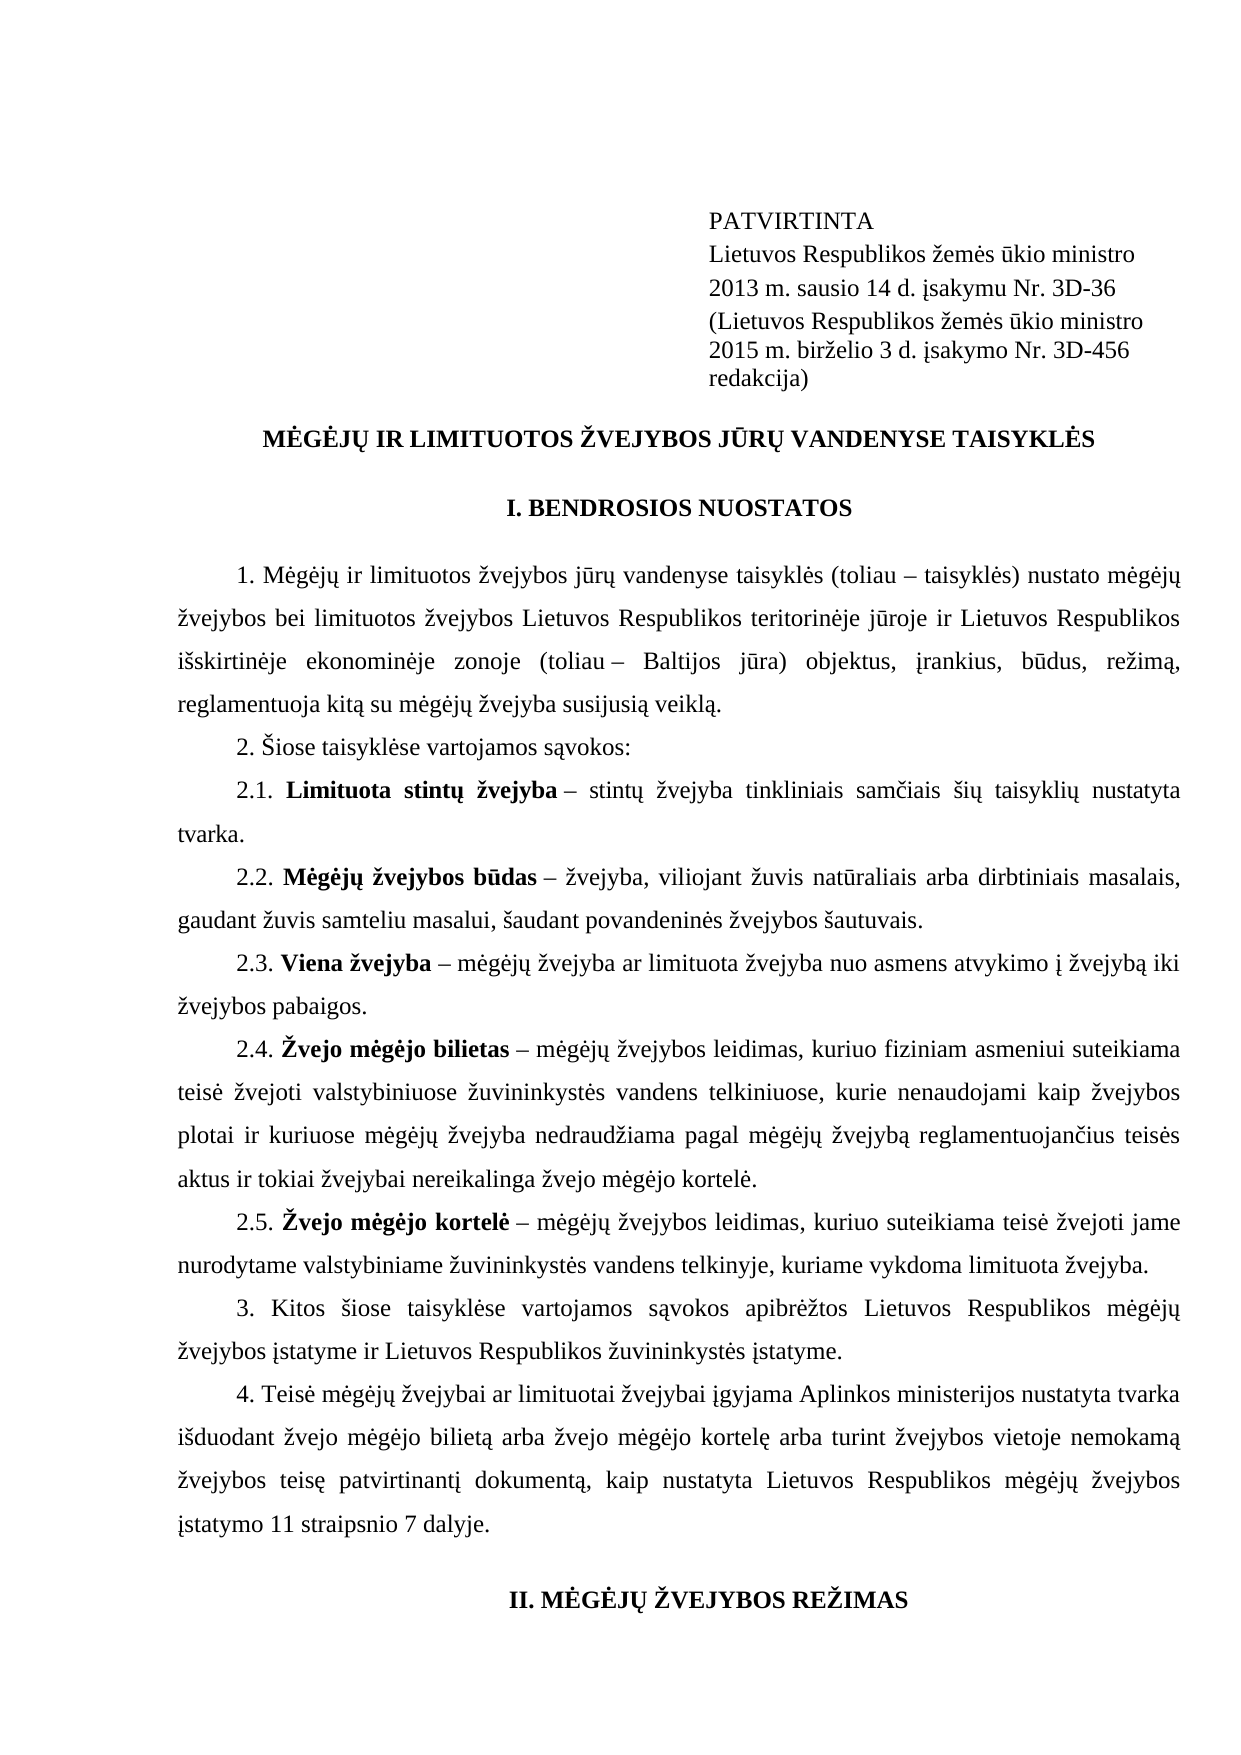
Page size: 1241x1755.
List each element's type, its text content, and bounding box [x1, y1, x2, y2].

text 3. Kitos šiose taisyklėse vartojamos sąvokos apibrėžtos Lietuvos Respublikos mėgėjų žvejybos įstatyme ir Lietuvos Respublikos žuvininkystės įstatyme. [177, 1293, 1181, 1365]
text 2.2. Mėgėjų žvejybos būdas – žvejyba, viliojant žuvis natūraliais arba dirbtiniais masalais, gaudant žuvis samteliu masalui, šaudant povandeninės žvejybos šautuvais. [177, 862, 1181, 934]
text II. MĖGĖJŲ ŽVEJYBOS REŽIMAS [177, 1585, 1181, 1613]
text Lietuvos Respublikos žemės ūkio ministro [709, 239, 1181, 268]
text 2.5. Žvejo mėgėjo kortelė – mėgėjų žvejybos leidimas, kuriuo suteikiama teisė žvejoti jame nurodytame valstybiniame žuvininkystės vandens telkinyje, kuriame vykdoma limituota žvejyba. [177, 1207, 1181, 1279]
text 2.1. Limituota stintų žvejyba – stintų žvejyba tinkliniais samčiais šių taisyklių nustatyta tvarka. [177, 776, 1181, 847]
text 2015 m. birželio 3 d. įsakymo Nr. 3D-456 redakcija) [709, 335, 1181, 392]
text 2. Šiose taisyklėse vartojamos sąvokos: [177, 732, 1181, 761]
text 4. Teisė mėgėjų žvejybai ar limituotai žvejybai įgyjama Aplinkos ministerijos nustatyta tvarka išduodant žvejo mėgėjo bilietą arba žvejo mėgėjo kortelę arba turint žvejybos vietoje nemokamą žvejybos teisę patvirtinantį dokumentą, kaip nustatyta Lietuvos Respublikos mėgėjų žvejybos įstatymo 11 straipsnio 7 dalyje. [177, 1379, 1181, 1537]
text (Lietuvos Respublikos žemės ūkio ministro [709, 306, 1181, 335]
text I. Bendrosios nuostatos [177, 493, 1181, 522]
text 2.4. Žvejo mėgėjo bilietas – mėgėjų žvejybos leidimas, kuriuo fiziniam asmeniui suteikiama teisė žvejoti valstybiniuose žuvininkystės vandens telkiniuose, kurie nenaudojami kaip žvejybos plotai ir kuriuose mėgėjų žvejyba nedraudžiama pagal mėgėjų žvejybą reglamentuojančius teisės aktus ir tokiai žvejybai nereikalinga žvejo mėgėjo kortelė. [177, 1034, 1181, 1192]
text 1. Mėgėjų ir limituotos žvejybos jūrų vandenyse taisyklės (toliau – taisyklės) nustato mėgėjų žvejybos bei limituotos žvejybos Lietuvos Respublikos teritorinėje jūroje ir Lietuvos Respublikos išskirtinėje ekonominėje zonoje (toliau – Baltijos jūra) objektus, įrankius, būdus, režimą, reglamentuoja kitą su mėgėjų žvejyba susijusią veiklą. [177, 560, 1181, 718]
text PATVIRTINTA [709, 206, 1181, 235]
text MĖGĖJŲ ir limituotos žvejybos jūrų vandenyse TAISYKLĖS [177, 424, 1181, 453]
text 2013 m. sausio 14 d. įsakymu Nr. 3D-36 [709, 273, 1181, 301]
text 2.3. Viena žvejyba – mėgėjų žvejyba ar limituota žvejyba nuo asmens atvykimo į žvejybą iki žvejybos pabaigos. [177, 948, 1181, 1020]
